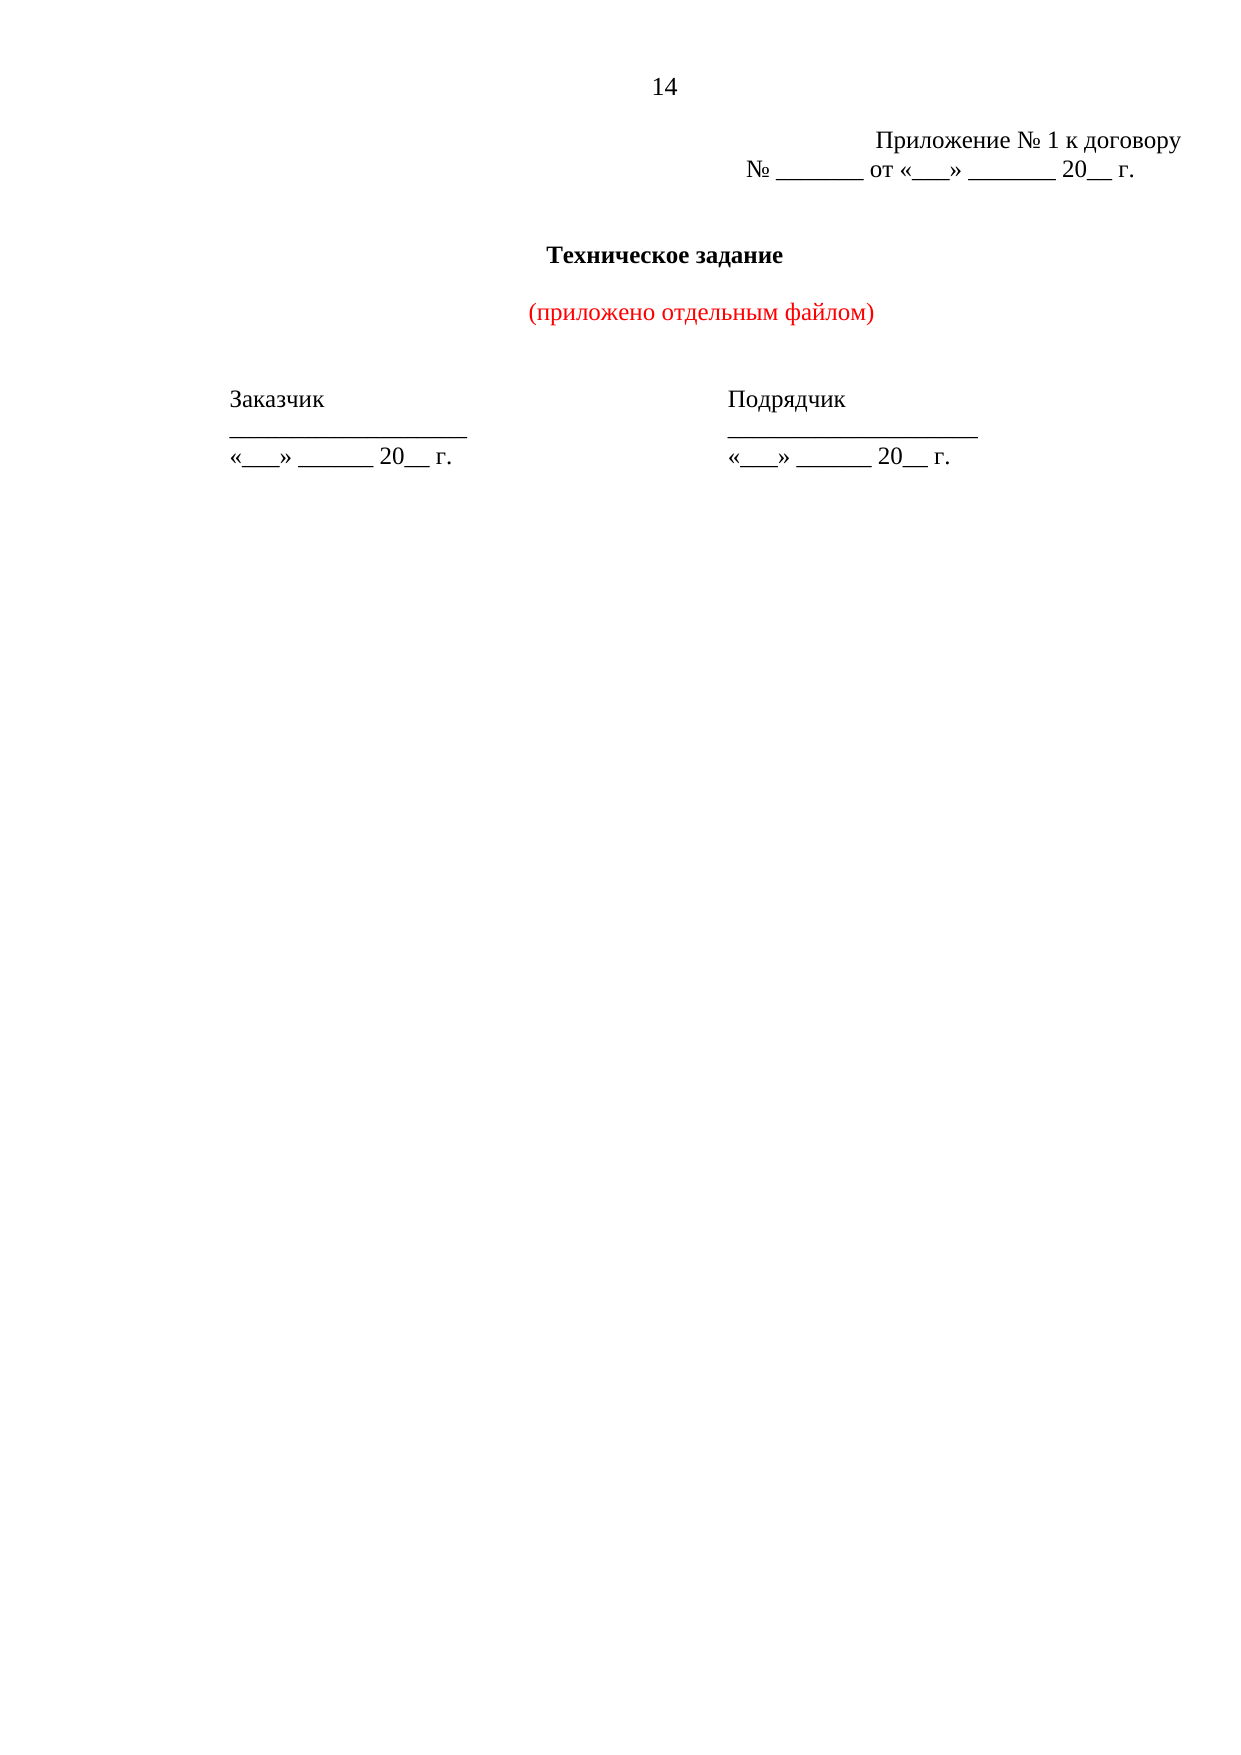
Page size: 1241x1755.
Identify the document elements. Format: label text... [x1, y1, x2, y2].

text Приложение № 1 к договору [222, 125, 1181, 154]
table_header Заказчик ___________________ «___» ______ 20__ г. [159, 384, 657, 1677]
text Техническое задание [148, 240, 1181, 269]
text № _______ от «___» _______ 20__ г. [74, 154, 1181, 182]
text (приложено отдельным файлом) [148, 297, 1181, 326]
table_header Подрядчик ____________________ «___» ______ 20__ г. [658, 384, 1156, 1677]
